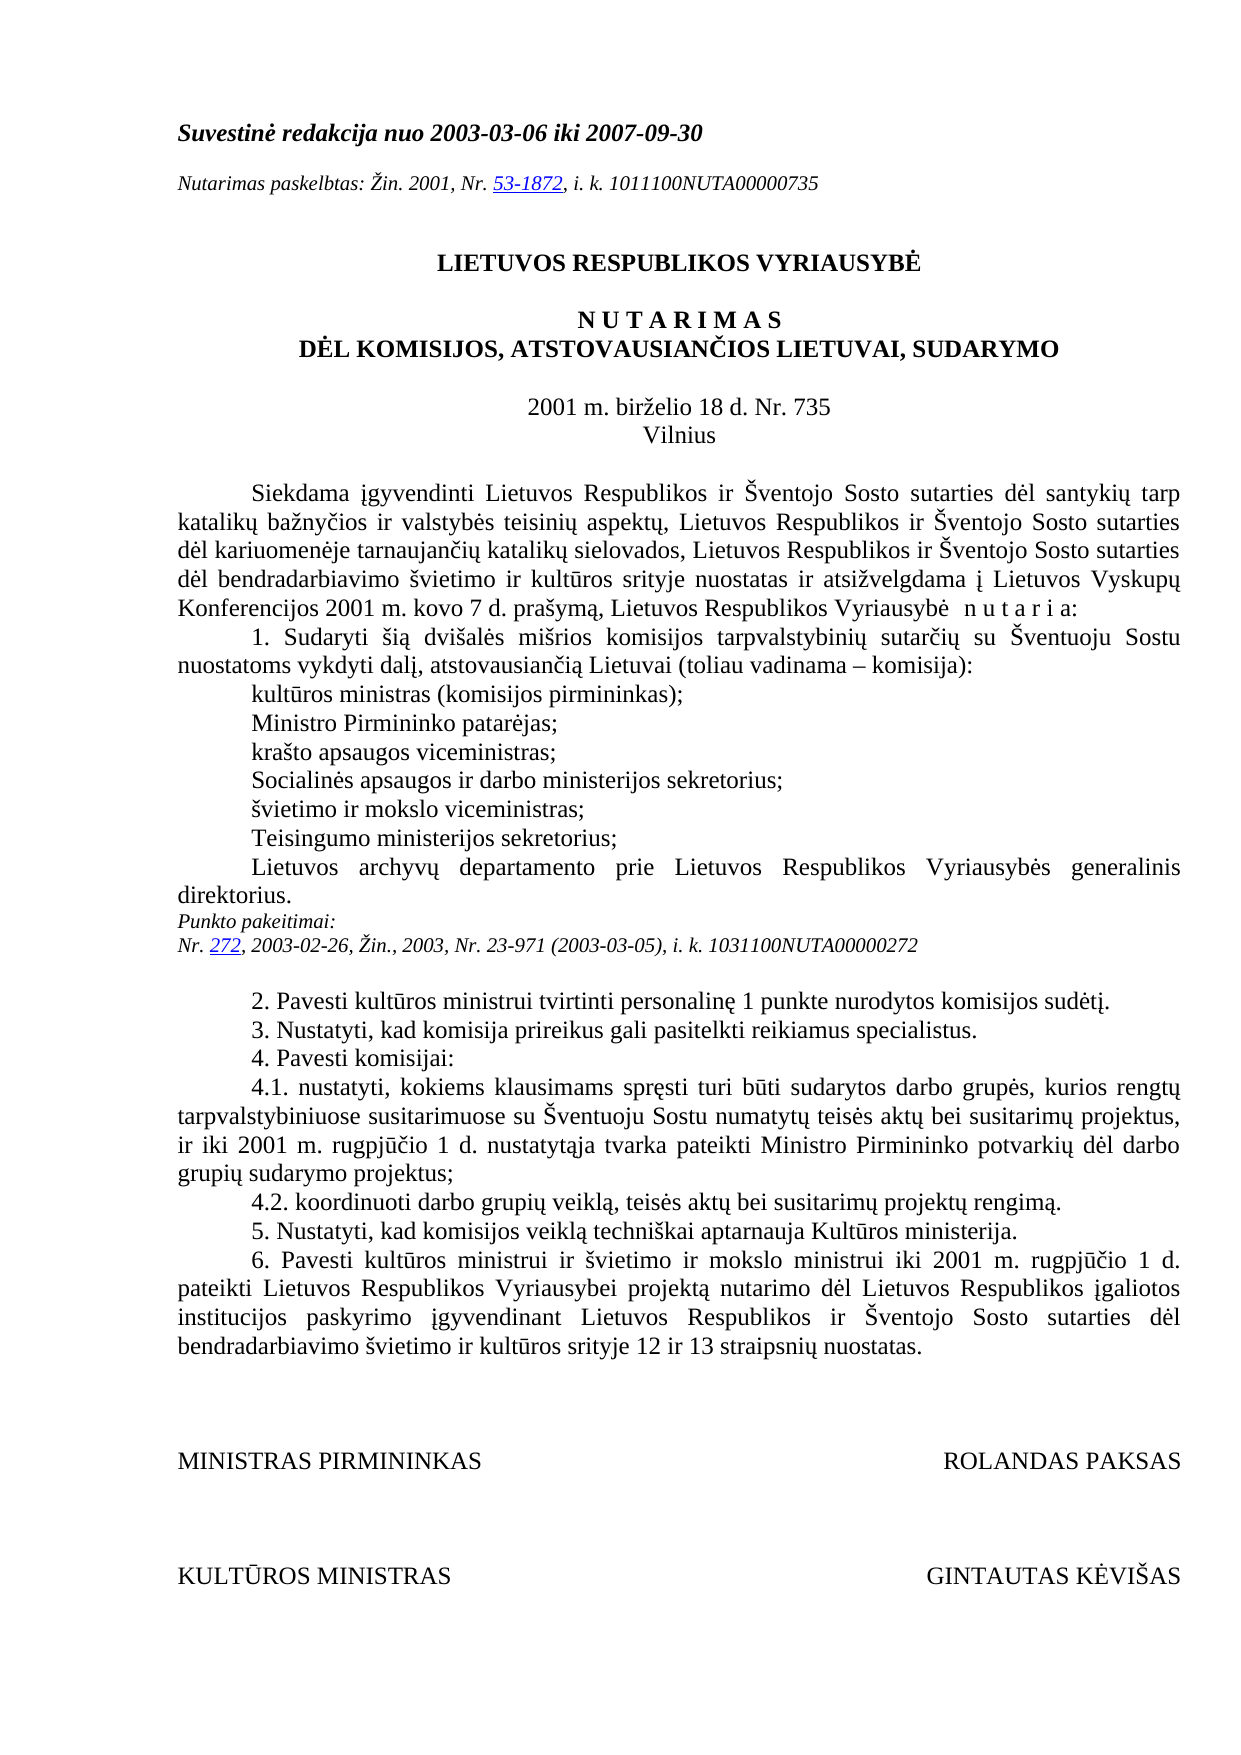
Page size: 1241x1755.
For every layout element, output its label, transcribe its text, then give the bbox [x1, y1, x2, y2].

text 2001 m. birželio 18 d. Nr. 735 [177, 392, 1181, 420]
text krašto apsaugos viceministras; [177, 737, 1181, 765]
text N U T A R I M A S [177, 305, 1181, 334]
text kultūros ministras (komisijos pirmininkas); [177, 679, 1181, 708]
text MINISTRAS PIRMININKAS ROLANDAS PAKSAS [177, 1446, 1181, 1475]
text 1. Sudaryti šią dvišalės mišrios komisijos tarpvalstybinių sutarčių su Šventuoju Sostu nuostatoms vykdyti dalį, atstovausiančią Lietuvai (toliau vadinama – komisija): [177, 622, 1181, 679]
text Teisingumo ministerijos sekretorius; [177, 823, 1181, 852]
text Ministro Pirmininko patarėjas; [177, 708, 1181, 737]
text Punkto pakeitimai: [177, 909, 1181, 933]
text 3. Nustatyti, kad komisija prireikus gali pasitelkti reikiamus specialistus. [177, 1015, 1181, 1043]
text 5. Nustatyti, kad komisijos veiklą techniškai aptarnauja Kultūros ministerija. [177, 1216, 1181, 1245]
text Lietuvos archyvų departamento prie Lietuvos Respublikos Vyriausybės generalinis direktorius. [177, 852, 1181, 909]
text Nutarimas paskelbtas: Žin. 2001, Nr. 53-1872, i. k. 1011100NUTA00000735 [177, 171, 1181, 195]
text Nr. 272, 2003-02-26, Žin., 2003, Nr. 23-971 (2003-03-05), i. k. 1031100NUTA00000272 [177, 933, 1181, 957]
text KULTŪROS MINISTRAS GINTAUTAS KĖVIŠAS [177, 1561, 1181, 1590]
text Siekdama įgyvendinti Lietuvos Respublikos ir Šventojo Sosto sutarties dėl santykių tarp katalikų bažnyčios ir valstybės teisinių aspektų, Lietuvos Respublikos ir Šventojo Sosto sutarties dėl kariuomenėje tarnaujančių katalikų sielovados, Lietuvos Respublikos ir Šventojo Sosto sutarties dėl bendradarbiavimo švietimo ir kultūros srityje nuostatas ir atsižvelgdama į Lietuvos Vyskupų Konferencijos 2001 m. kovo 7 d. prašymą, Lietuvos Respublikos Vyriausybė nutaria: [177, 478, 1181, 622]
text 4.2. koordinuoti darbo grupių veiklą, teisės aktų bei susitarimų projektų rengimą. [177, 1187, 1181, 1216]
text švietimo ir mokslo viceministras; [177, 794, 1181, 823]
text Socialinės apsaugos ir darbo ministerijos sekretorius; [177, 765, 1181, 794]
text 4. Pavesti komisijai: [177, 1043, 1181, 1072]
text DĖL KOMISIJOS, ATSTOVAUSIANČIOS LIETUVAI, SUDARYMO [177, 334, 1181, 363]
text 6. Pavesti kultūros ministrui ir švietimo ir mokslo ministrui iki 2001 m. rugpjūčio 1 d. pateikti Lietuvos Respublikos Vyriausybei projektą nutarimo dėl Lietuvos Respublikos įgaliotos institucijos paskyrimo įgyvendinant Lietuvos Respublikos ir Šventojo Sosto sutarties dėl bendradarbiavimo švietimo ir kultūros srityje 12 ir 13 straipsnių nuostatas. [177, 1245, 1181, 1360]
text 2. Pavesti kultūros ministrui tvirtinti personalinę 1 punkte nurodytos komisijos sudėtį. [177, 986, 1181, 1015]
text Suvestinė redakcija nuo 2003-03-06 iki 2007-09-30 [177, 118, 1181, 147]
text Vilnius [177, 420, 1181, 449]
text 4.1. nustatyti, kokiems klausimams spręsti turi būti sudarytos darbo grupės, kurios rengtų tarpvalstybiniuose susitarimuose su Šventuoju Sostu numatytų teisės aktų bei susitarimų projektus, ir iki 2001 m. rugpjūčio 1 d. nustatytąja tvarka pateikti Ministro Pirmininko potvarkių dėl darbo grupių sudarymo projektus; [177, 1072, 1181, 1187]
text LIETUVOS RESPUBLIKOS VYRIAUSYBĖ [177, 248, 1181, 277]
